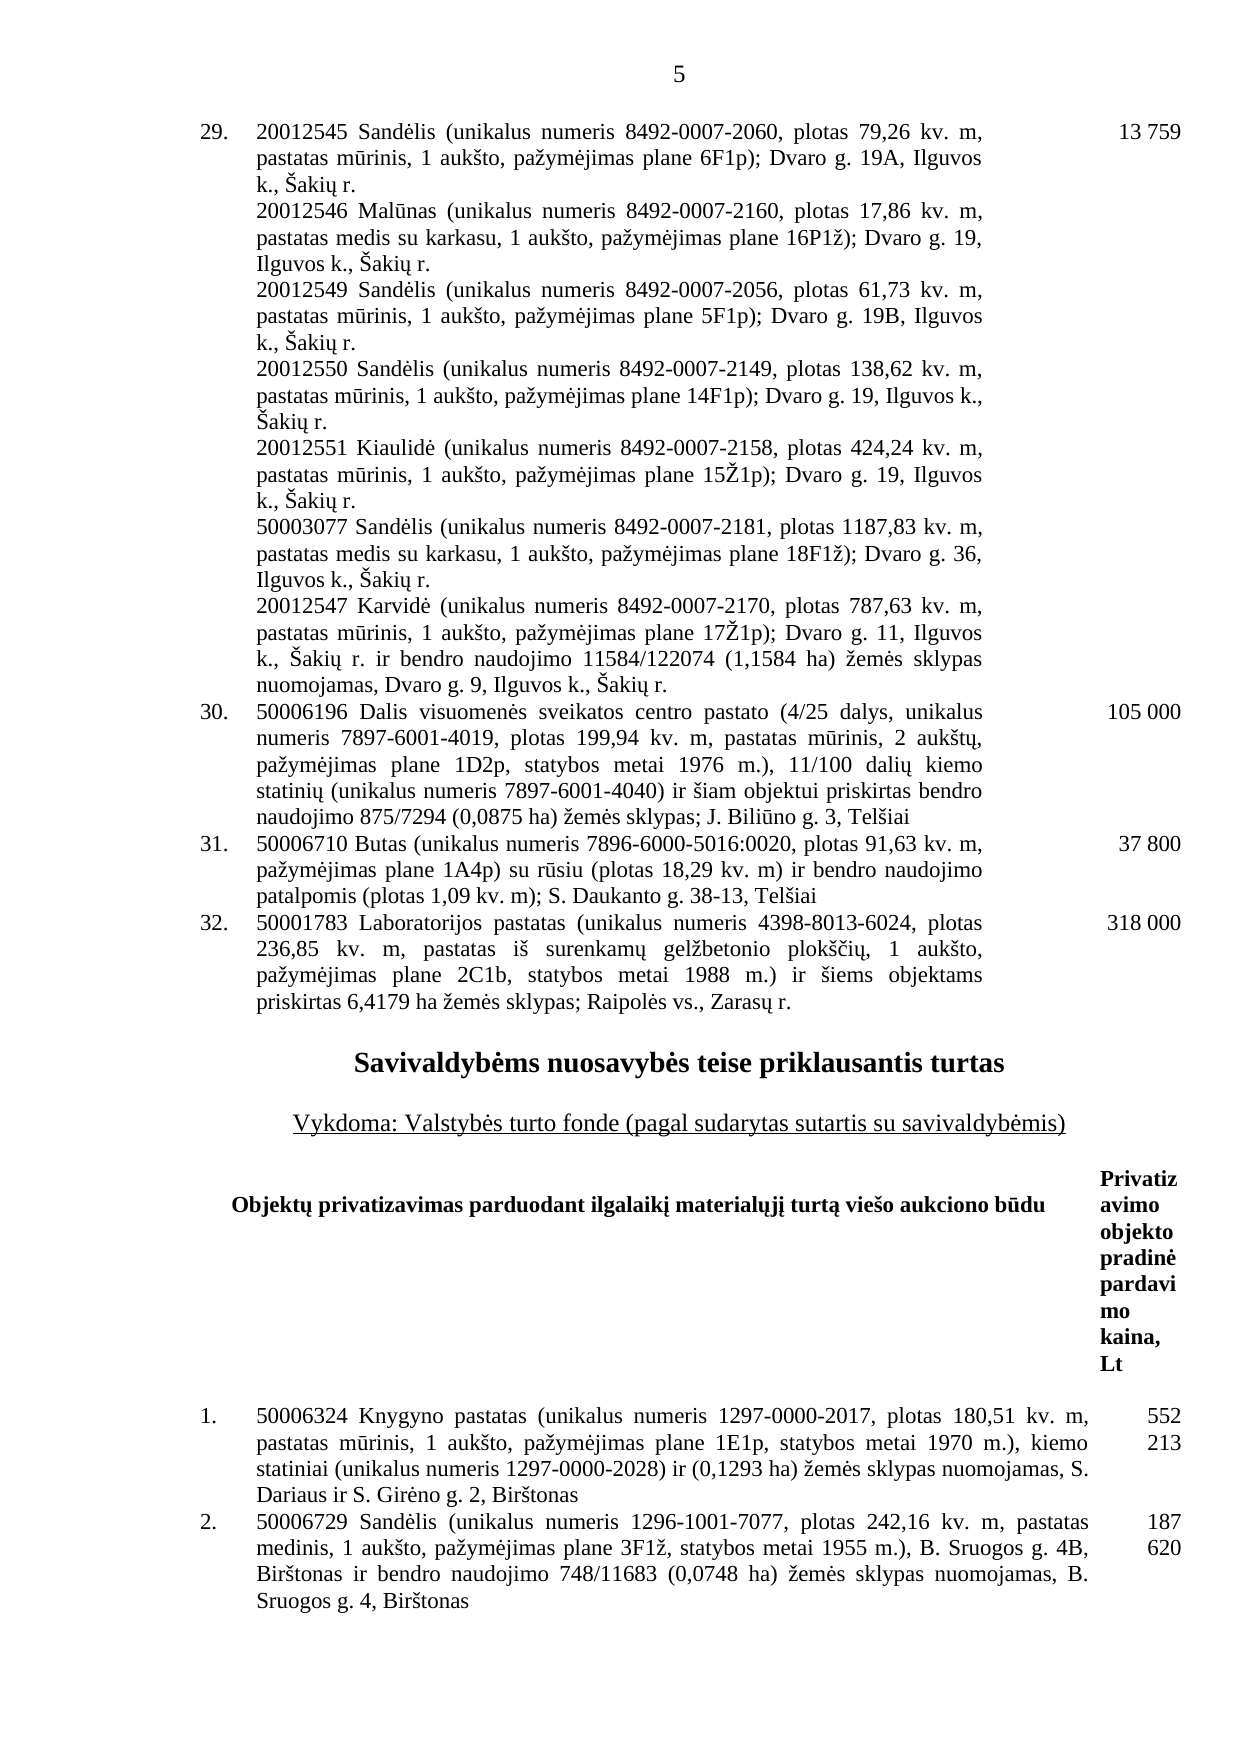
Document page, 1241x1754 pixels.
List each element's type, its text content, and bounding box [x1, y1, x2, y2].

table_cell 187 620 [1101, 1508, 1192, 1613]
table_header 50006324 Knygyno pastatas (unikalus numeris 1297-0000-2017, plotas 180,51 kv. m, pastatas mūrinis, 1 aukšto, pažymėjimas plane 1E1p, statybos metai 1970 m.), kiemo statiniai (unikalus numeris 1297-0000-2028) ir (0,1293 ha) žemės sklypas nuomojamas, S. Dariaus ir S. Girėno g. 2, Birštonas [245, 1402, 1101, 1508]
table_cell 50006710 Butas (unikalus numeris 7896-6000-5016:0020, plotas 91,63 kv. m, pažymėjimas plane 1A4p) su rūsiu (plotas 18,29 kv. m) ir bendro naudojimo patalpomis (plotas 1,09 kv. m); S. Daukanto g. 38-13, Telšiai [245, 830, 995, 909]
table_cell 29. [189, 118, 245, 698]
text Savivaldybėms nuosavybės teise priklausantis turtas [177, 1045, 1181, 1079]
table_cell 20012545 Sandėlis (unikalus numeris 8492-0007-2060, plotas 79,26 kv. m, pastatas mūrinis, 1 aukšto, pažymėjimas plane 6F1p); Dvaro g. 19A, Ilguvos k., Šakių r. 20012546 Malūnas (unikalus numeris 8492-0007-2160, plotas 17,86 kv. m, pastatas medis su karkasu, 1 aukšto, pažymėjimas plane 16P1ž); Dvaro g. 19, Ilguvos k., Šakių r. 20012549 Sandėlis (unikalus numeris 8492-0007-2056, plotas 61,73 kv. m, pastatas mūrinis, 1 aukšto, pažymėjimas plane 5F1p); Dvaro g. 19B, Ilguvos k., Šakių r. 20012550 Sandėlis (unikalus numeris 8492-0007-2149, plotas 138,62 kv. m, pastatas mūrinis, 1 aukšto, pažymėjimas plane 14F1p); Dvaro g. 19, Ilguvos k., Šakių r. 20012551 Kiaulidė (unikalus numeris 8492-0007-2158, plotas 424,24 kv. m, pastatas mūrinis, 1 aukšto, pažymėjimas plane 15Ž1p); Dvaro g. 19, Ilguvos k., Šakių r. 50003077 Sandėlis (unikalus numeris 8492-0007-2181, plotas 1187,83 kv. m, pastatas medis su karkasu, 1 aukšto, pažymėjimas plane 18F1ž); Dvaro g. 36, Ilguvos k., Šakių r. 20012547 Karvidė (unikalus numeris 8492-0007-2170, plotas 787,63 kv. m, pastatas mūrinis, 1 aukšto, pažymėjimas plane 17Ž1p); Dvaro g. 11, Ilguvos k., Šakių r. ir bendro naudojimo 11584/122074 (1,1584 ha) žemės sklypas nuomojamas, Dvaro g. 9, Ilguvos k., Šakių r. [245, 118, 995, 698]
text Vykdoma: Valstybės turto fonde (pagal sudarytas sutartis su savivaldybėmis) [177, 1108, 1181, 1136]
table_cell 50006196 Dalis visuomenės sveikatos centro pastato (4/25 dalys, unikalus numeris 7897-6001-4019, plotas 199,94 kv. m, pastatas mūrinis, 2 aukštų, pažymėjimas plane 1D2p, statybos metai 1976 m.), 11/100 dalių kiemo statinių (unikalus numeris 7897-6001-4040) ir šiam objektui priskirtas bendro naudojimo 875/7294 (0,0875 ha) žemės sklypas; J. Biliūno g. 3, Telšiai [245, 698, 995, 830]
table_header Privatizavimo objekto pradinė pardavimo kaina, Lt [1089, 1165, 1192, 1376]
table_cell 318 000 [995, 909, 1192, 1014]
table_cell 30. [189, 698, 245, 830]
table_header 552 213 [1101, 1402, 1192, 1508]
table_cell 50006729 Sandėlis (unikalus numeris 1296-1001-7077, plotas 242,16 kv. m, pastatas medinis, 1 aukšto, pažymėjimas plane 3F1ž, statybos metai 1955 m.), B. Sruogos g. 4B, Birštonas ir bendro naudojimo 748/11683 (0,0748 ha) žemės sklypas nuomojamas, B. Sruogos g. 4, Birštonas [245, 1508, 1101, 1613]
table_cell 37 800 [995, 830, 1192, 909]
table_cell 31. [189, 830, 245, 909]
table_cell 32. [189, 909, 245, 1014]
table_cell 13 759 [995, 118, 1192, 698]
table_header 1. [189, 1402, 245, 1508]
table_cell 50001783 Laboratorijos pastatas (unikalus numeris 4398-8013-6024, plotas 236,85 kv. m, pastatas iš surenkamų gelžbetonio plokščių, 1 aukšto, pažymėjimas plane 2C1b, statybos metai 1988 m.) ir šiems objektams priskirtas 6,4179 ha žemės sklypas; Raipolės vs., Zarasų r. [245, 909, 995, 1014]
table_header Objektų privatizavimas parduodant ilgalaikį materialųjį turtą viešo aukciono būdu [189, 1165, 1088, 1376]
table_cell 2. [189, 1508, 245, 1613]
table_cell 105 000 [995, 698, 1192, 830]
